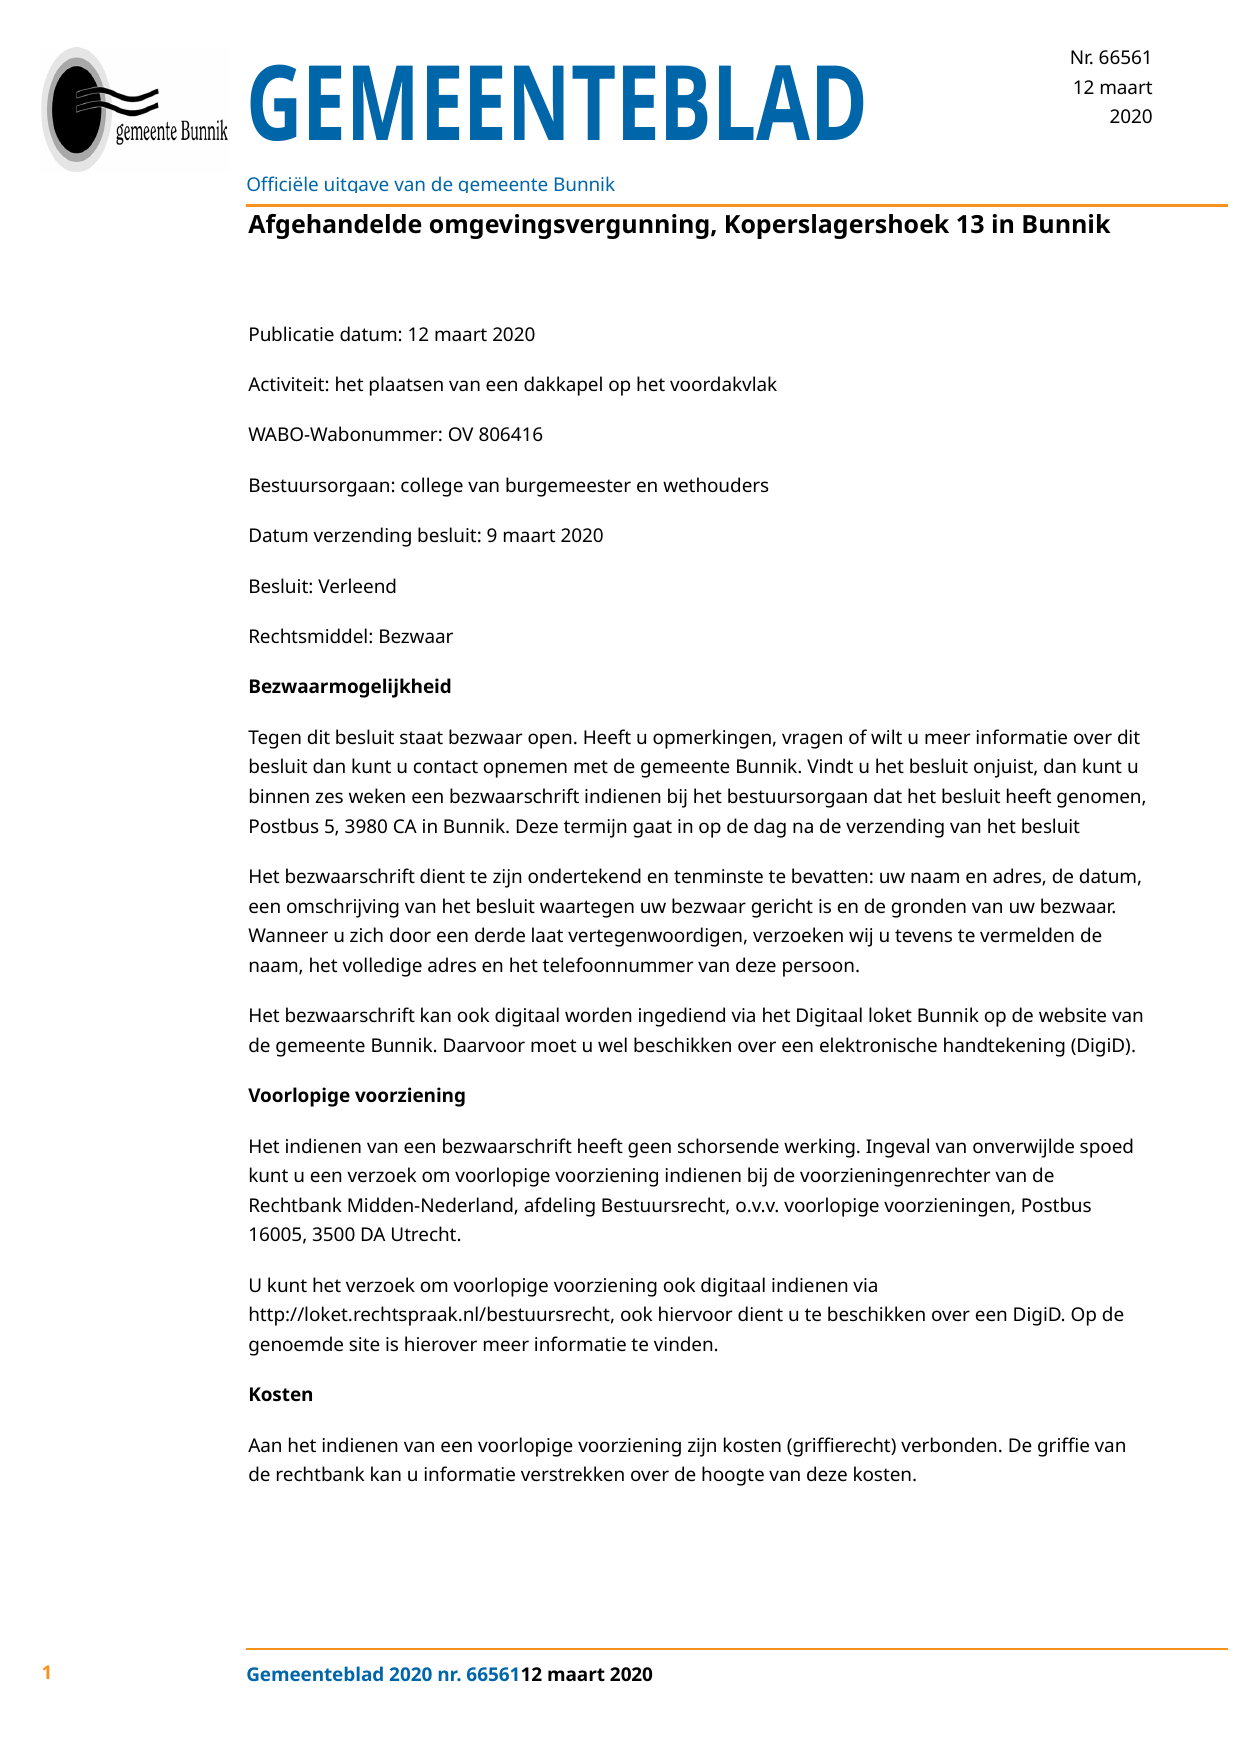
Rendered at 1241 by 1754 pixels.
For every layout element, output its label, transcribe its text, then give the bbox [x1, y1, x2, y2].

text Kosten [248, 1382, 1152, 1407]
text Activiteit: het plaatsen van een dakkapel op het voordakvlak [248, 371, 1152, 397]
text Het bezwaarschrift dient te zijn ondertekend en tenminste te bevatten: uw naam en adres, de datum, een omschrijving van het besluit waartegen uw bezwaar gericht is en de gronden van uw bezwaar. Wanneer u zich door een derde laat vertegenwoordigen, verzoeken wij u tevens te vermelden de naam, het volledige adres en het telefoonnummer van deze persoon. [248, 863, 1152, 978]
text Bezwaarmogelijkheid [248, 674, 1152, 699]
text Datum verzending besluit: 9 maart 2020 [248, 522, 1152, 548]
text Het bezwaarschrift kan ook digitaal worden ingediend via het Digitaal loket Bunnik op de website van de gemeente Bunnik. Daarvoor moet u wel beschikken over een elektronische handtekening (DigiD). [248, 1002, 1152, 1058]
text Het indienen van een bezwaarschrift heeft geen schorsende werking. Ingeval van onverwijlde spoed kunt u een verzoek om voorlopige voorziening indienen bij de voorzieningenrechter van de Rechtbank Midden-Nederland, afdeling Bestuursrecht, o.v.v. voorlopige voorzieningen, Postbus 16005, 3500 DA Utrecht. [248, 1133, 1152, 1247]
text WABO-Wabonummer: OV 806416 [248, 422, 1152, 447]
text U kunt het verzoek om voorlopige voorziening ook digitaal indienen via http://loket.rechtspraak.nl/bestuursrecht, ook hiervoor dient u te beschikken over een DigiD. Op de genoemde site is hierover meer informatie te vinden. [248, 1272, 1152, 1357]
picture [41, 47, 231, 172]
text Afgehandelde omgevingsvergunning, Koperslagershoek 13 in Bunnik [248, 207, 1152, 241]
text Bestuursorgaan: college van burgemeester en wethouders [248, 472, 1152, 498]
text Tegen dit besluit staat bezwaar open. Heeft u opmerkingen, vragen of wilt u meer informatie over dit besluit dan kunt u contact opnemen met de gemeente Bunnik. Vindt u het besluit onjuist, dan kunt u binnen zes weken een bezwaarschrift indienen bij het bestuursorgaan dat het besluit heeft genomen, Postbus 5, 3980 CA in Bunnik. Deze termijn gaat in op de dag na de verzending van het besluit [248, 724, 1152, 838]
text Rechtsmiddel: Bezwaar [248, 623, 1152, 649]
text Publicatie datum: 12 maart 2020 [248, 321, 1152, 346]
text Voorlopige voorziening [248, 1082, 1152, 1108]
text Aan het indienen van een voorlopige voorziening zijn kosten (griffierecht) verbonden. De griffie van de rechtbank kan u informatie verstrekken over de hoogte van deze kosten. [248, 1432, 1152, 1487]
text Besluit: Verleend [248, 573, 1152, 598]
